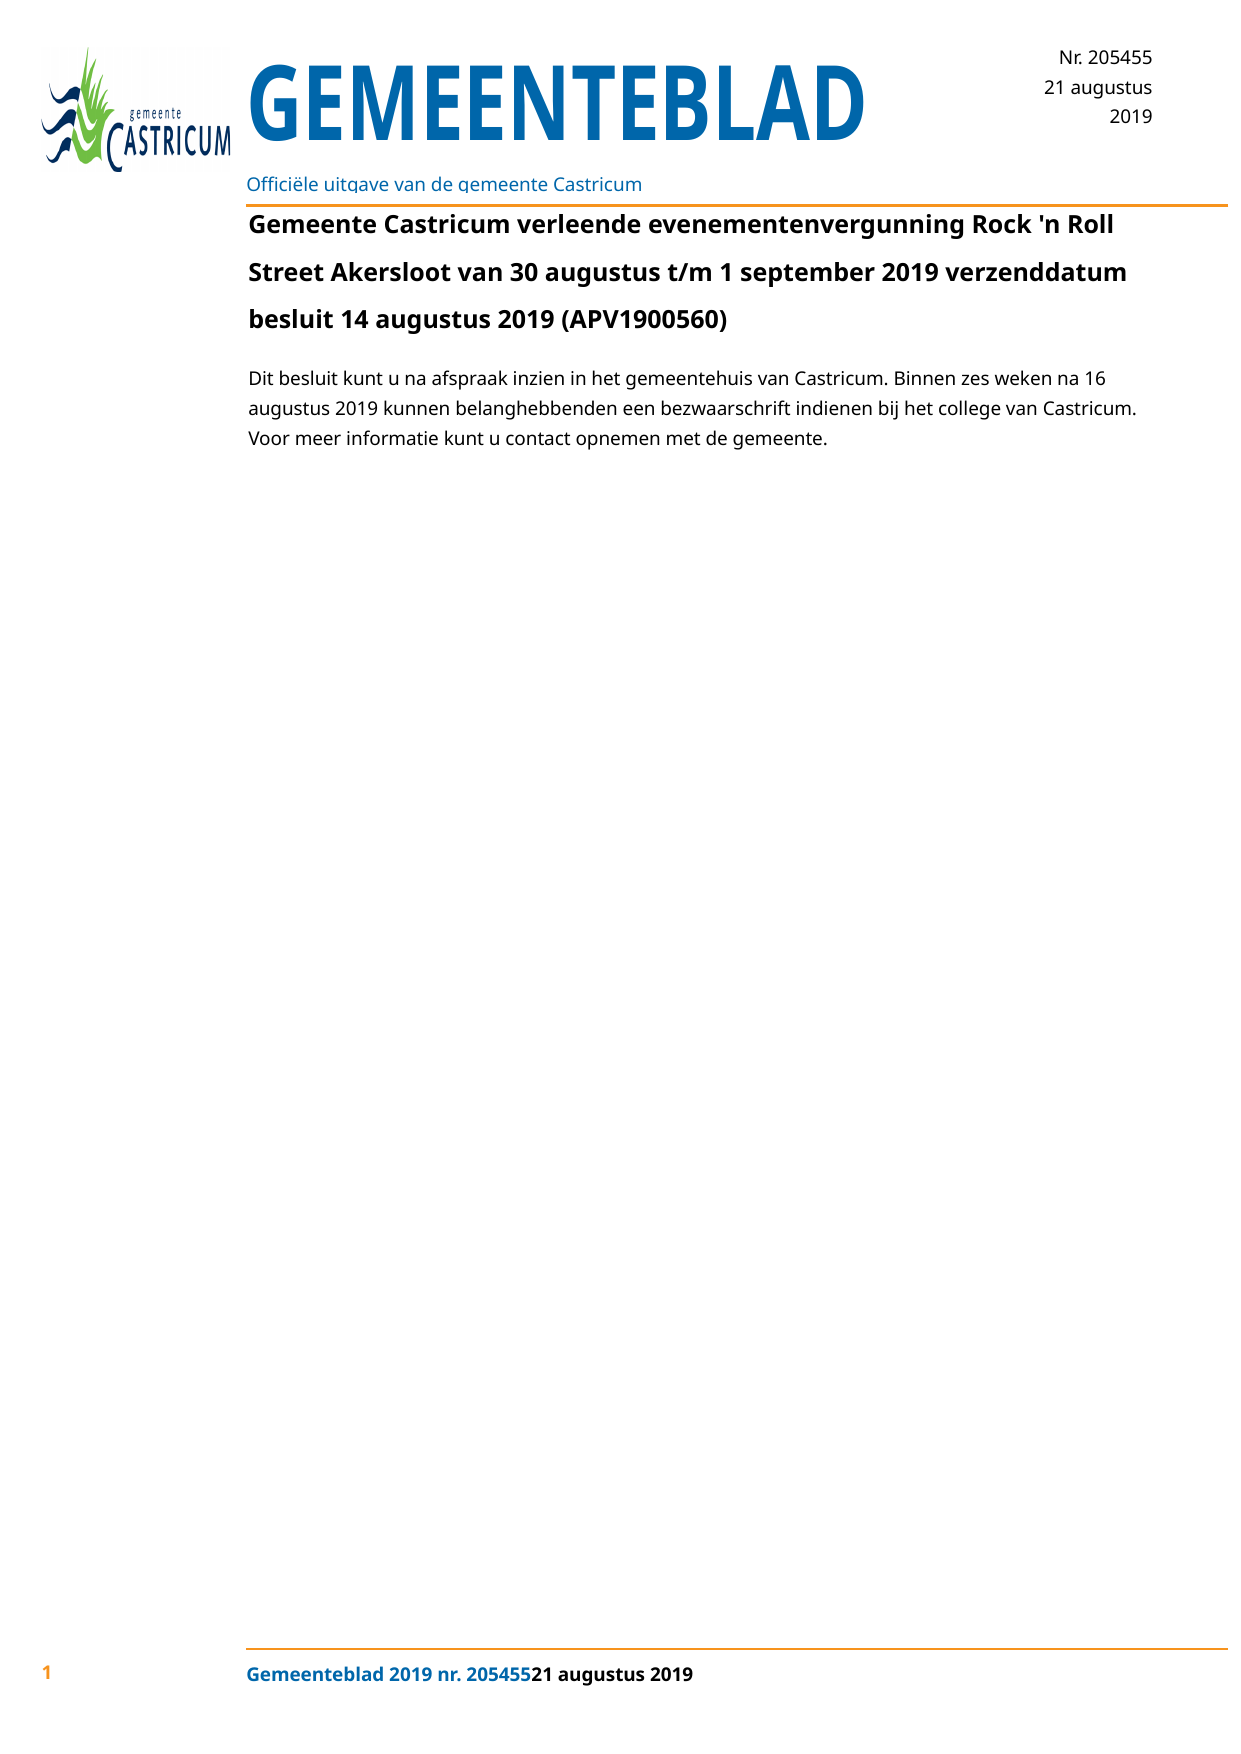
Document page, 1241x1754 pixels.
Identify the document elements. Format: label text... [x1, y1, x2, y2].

text Gemeente Castricum verleende evenementenvergunning Rock 'n Roll Street Akersloot van 30 augustus t/m 1 september 2019 verzenddatum besluit 14 augustus 2019 (APV1900560) [248, 207, 1152, 336]
picture [41, 47, 231, 172]
text Dit besluit kunt u na afspraak inzien in het gemeentehuis van Castricum. Binnen zes weken na 16 augustus 2019 kunnen belanghebbenden een bezwaarschrift indienen bij het college van Castricum. Voor meer informatie kunt u contact opnemen met de gemeente. [248, 366, 1152, 450]
